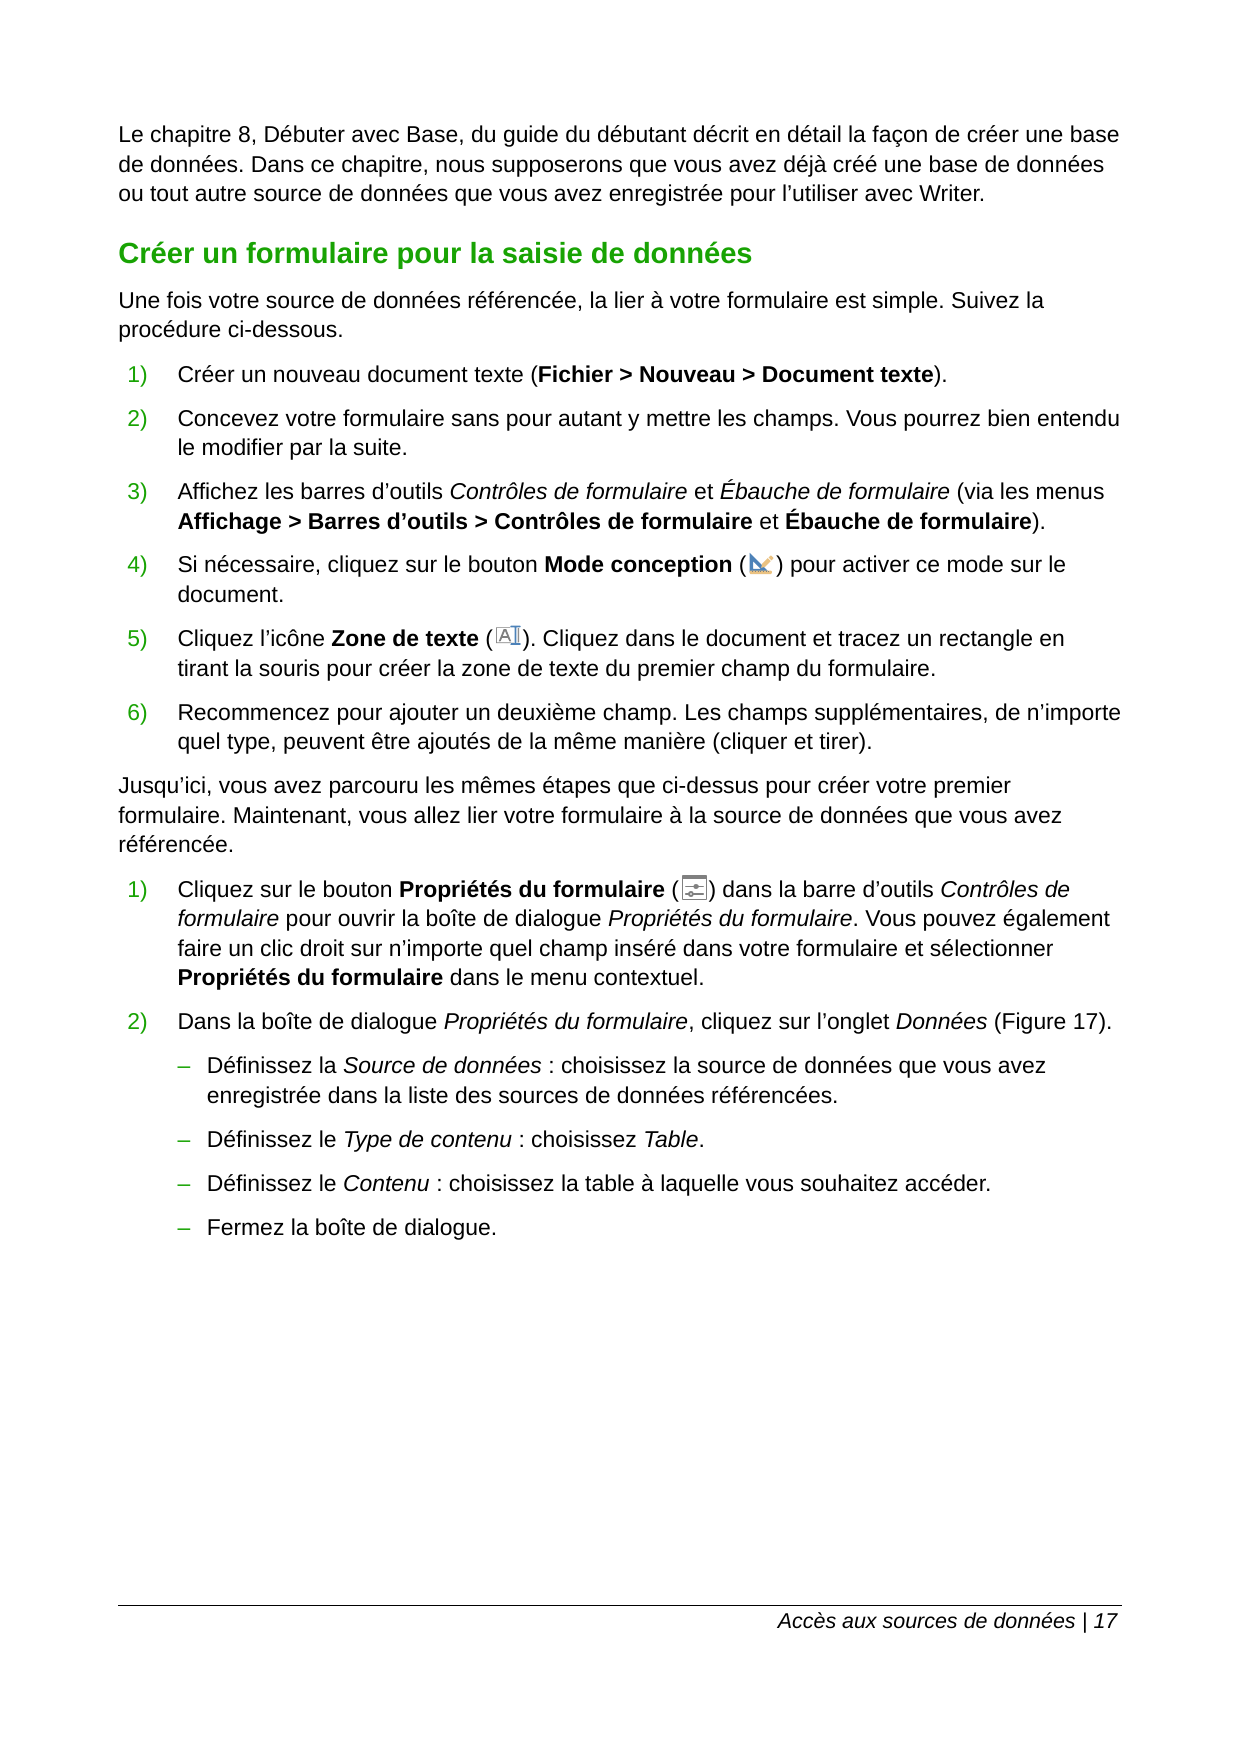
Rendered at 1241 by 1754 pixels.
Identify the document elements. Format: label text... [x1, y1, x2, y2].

list Cliquez sur le bouton Propriétés du formulaire () dans la barre d’outils Contrôles de formulaire pour ouvrir la boîte de dialogue Propriétés du formulaire. Vous pouvez également faire un clic droit sur n’importe quel champ inséré dans votre formulaire et sélectionner Propriétés du formulaire dans le menu contextuel. [148, 872, 1122, 991]
list Définissez la Source de données : choisissez la source de données que vous avez enregistrée dans la liste des sources de données référencées. [177, 1049, 1122, 1108]
list Dans la boîte de dialogue Propriétés du formulaire, cliquez sur l’onglet Données (Figure 17). [148, 1005, 1122, 1034]
list Concevez votre formulaire sans pour autant y mettre les champs. Vous pourrez bien entendu le modifier par la suite. [148, 401, 1122, 460]
text Une fois votre source de données référencée, la lier à votre formulaire est simple. Suivez la procédure ci-dessous. [118, 284, 1122, 343]
list Fermez la boîte de dialogue. [177, 1211, 1122, 1240]
list Cliquez l’icône Zone de texte (). Cliquez dans le document et tracez un rectangle en tirant la souris pour créer la zone de texte du premier champ du formulaire. [148, 622, 1122, 681]
list Définissez le Type de contenu : choisissez Table. [177, 1123, 1122, 1152]
picture [679, 872, 709, 902]
list Recommencez pour ajouter un deuxième champ. Les champs supplémentaires, de n’importe quel type, peuvent être ajoutés de la même manière (cliquer et tirer). [148, 696, 1122, 754]
list Définissez le Contenu : choisissez la table à laquelle vous souhaitez accéder. [177, 1167, 1122, 1196]
subtitle Créer un formulaire pour la saisie de données [118, 236, 1122, 269]
text Le chapitre 8, Débuter avec Base, du guide du débutant décrit en détail la façon de créer une base de données. Dans ce chapitre, nous supposerons que vous avez déjà créé une base de données ou tout autre source de données que vous avez enregistrée pour l’utiliser avec Writer. [118, 118, 1122, 207]
list Créer un nouveau document texte (Fichier > Nouveau > Document texte). [148, 357, 1122, 387]
text Jusqu’ici, vous avez parcouru les mêmes étapes que ci-dessus pour créer votre premier formulaire. Maintenant, vous allez lier votre formulaire à la source de données que vous avez référencée. [118, 769, 1122, 858]
list Affichez les barres d’outils Contrôles de formulaire et Ébauche de formulaire (via les menus Affichage > Barres d’outils > Contrôles de formulaire et Ébauche de formulaire). [148, 475, 1122, 534]
list Si nécessaire, cliquez sur le bouton Mode conception () pour activer ce mode sur le document. [148, 548, 1122, 607]
